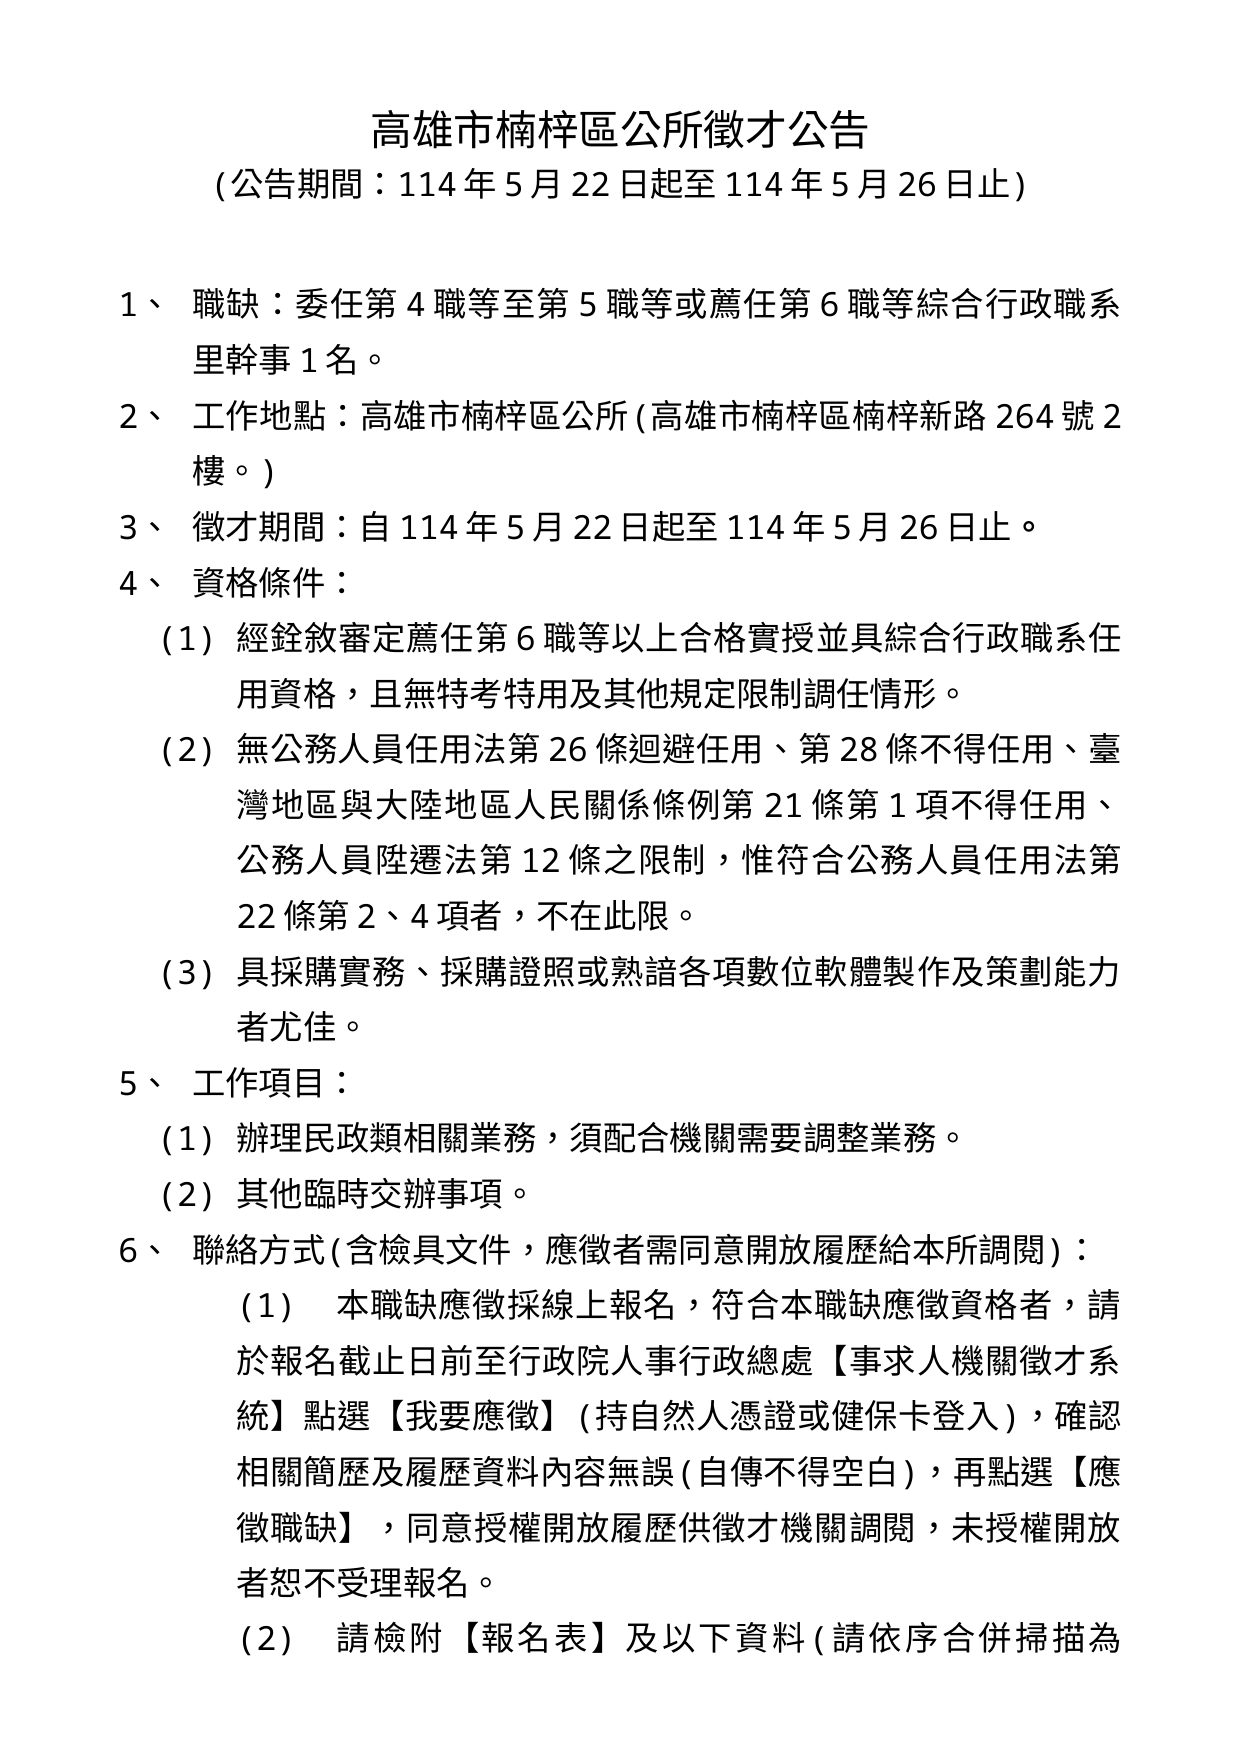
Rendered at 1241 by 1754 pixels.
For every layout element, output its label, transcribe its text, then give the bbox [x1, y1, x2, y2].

list 經銓敘審定薦任第6職等以上合格實授並具綜合行政職系任用資格，且無特考特用及其他規定限制調任情形。 [157, 612, 1122, 716]
list 其他臨時交辦事項。 [157, 1168, 1122, 1216]
text (公告期間：114年5月22日起至114年5月26日止) [118, 154, 1122, 206]
list 請檢附【報名表】及以下資料(請依序合併掃描為 [236, 1612, 1122, 1661]
list 具採購實務、採購證照或熟諳各項數位軟體製作及策劃能力者尤佳。 [157, 946, 1122, 1049]
list 徵才期間：自114年5月22日起至114年5月26日止。 [118, 501, 1122, 549]
list 本職缺應徵採線上報名，符合本職缺應徵資格者，請於報名截止日前至行政院人事行政總處【事求人機關徵才系統】點選【我要應徵】(持自然人憑證或健保卡登入)，確認相關簡歷及履歷資料內容無誤(自傳不得空白)，再點選【應徵職缺】，同意授權開放履歷供徵才機關調閱，未授權開放者恕不受理報名。 [236, 1279, 1122, 1605]
list 工作地點：高雄市楠梓區公所(高雄市楠梓區楠梓新路264號2樓。) [118, 389, 1122, 493]
text 高雄市楠梓區公所徵才公告 [118, 111, 1122, 154]
list 資格條件： [118, 556, 1122, 605]
list 職缺：委任第4職等至第5職等或薦任第6職等綜合行政職系里幹事1名。 [118, 278, 1122, 382]
list 聯絡方式(含檢具文件，應徵者需同意開放履歷給本所調閱)： [118, 1223, 1122, 1272]
list 工作項目： [118, 1057, 1122, 1105]
list 無公務人員任用法第26條迴避任用、第28條不得任用、臺灣地區與大陸地區人民關係條例第21條第1項不得任用、公務人員陞遷法第12條之限制，惟符合公務人員任用法第22條第2、4項者，不在此限。 [157, 723, 1122, 938]
list 辦理民政類相關業務，須配合機關需要調整業務。 [157, 1112, 1122, 1161]
